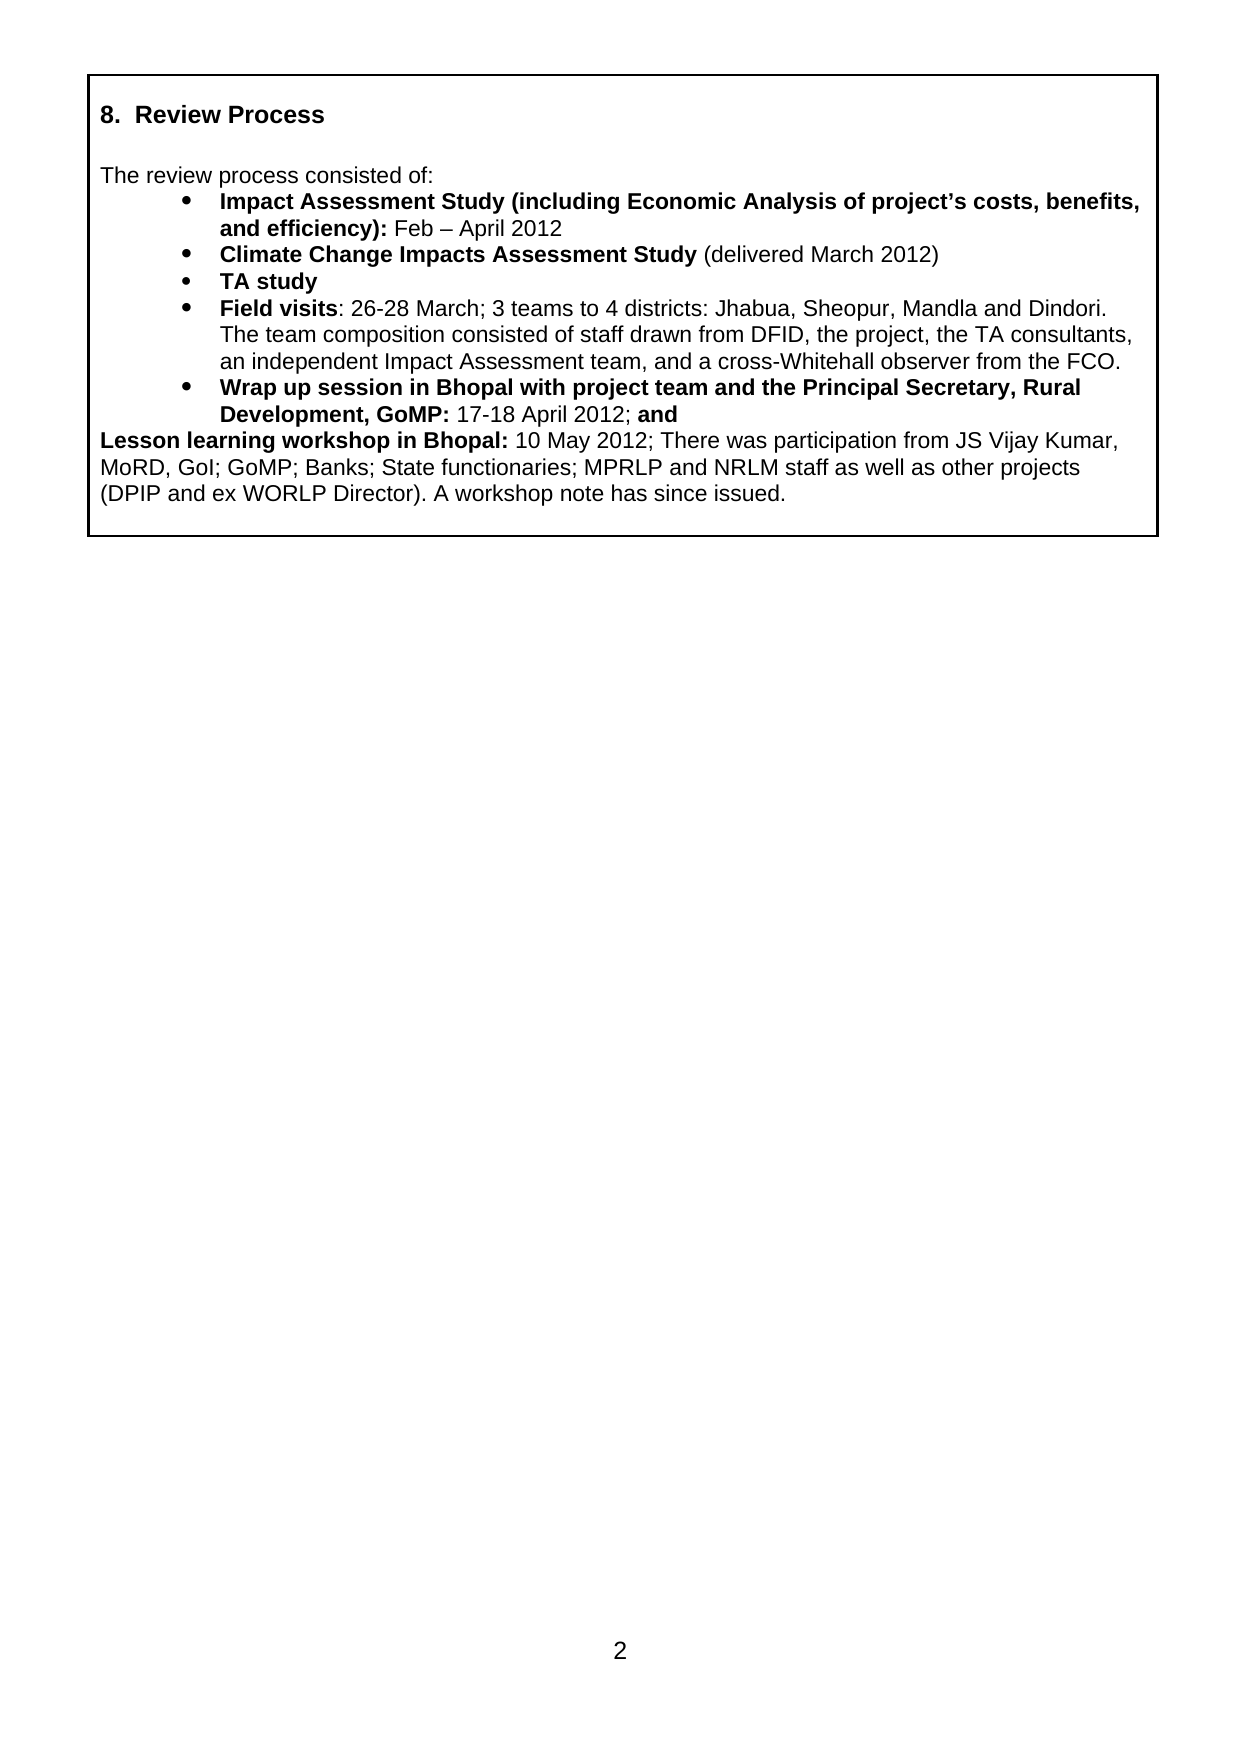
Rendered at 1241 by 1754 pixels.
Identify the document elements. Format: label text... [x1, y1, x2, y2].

table_header 8. Review Process [90, 76, 1156, 135]
table_cell The review process consisted of: Impact Assessment Study (including Economic Analysis of project’s costs, benefits, and efficiency): Feb – April 2012 Climate Change Impacts Assessment Study (delivered March 2012) TA study Field visits: 26-28 March; 3 teams to 4 districts: Jhabua, Sheopur, Mandla and Dindori. The team composition consisted of staff drawn from DFID, the project, the TA consultants, an independent Impact Assessment team, and a cross-Whitehall observer from the FCO. Wrap up session in Bhopal with project team and the Principal Secretary, Rural Development, GoMP: 17-18 April 2012; and Lesson learning workshop in Bhopal: 10 May 2012; There was participation from JS Vijay Kumar, MoRD, GoI; GoMP; Banks; State functionaries; MPRLP and NRLM staff as well as other projects (DPIP and ex WORLP Director). A workshop note has since issued. [90, 135, 1156, 535]
